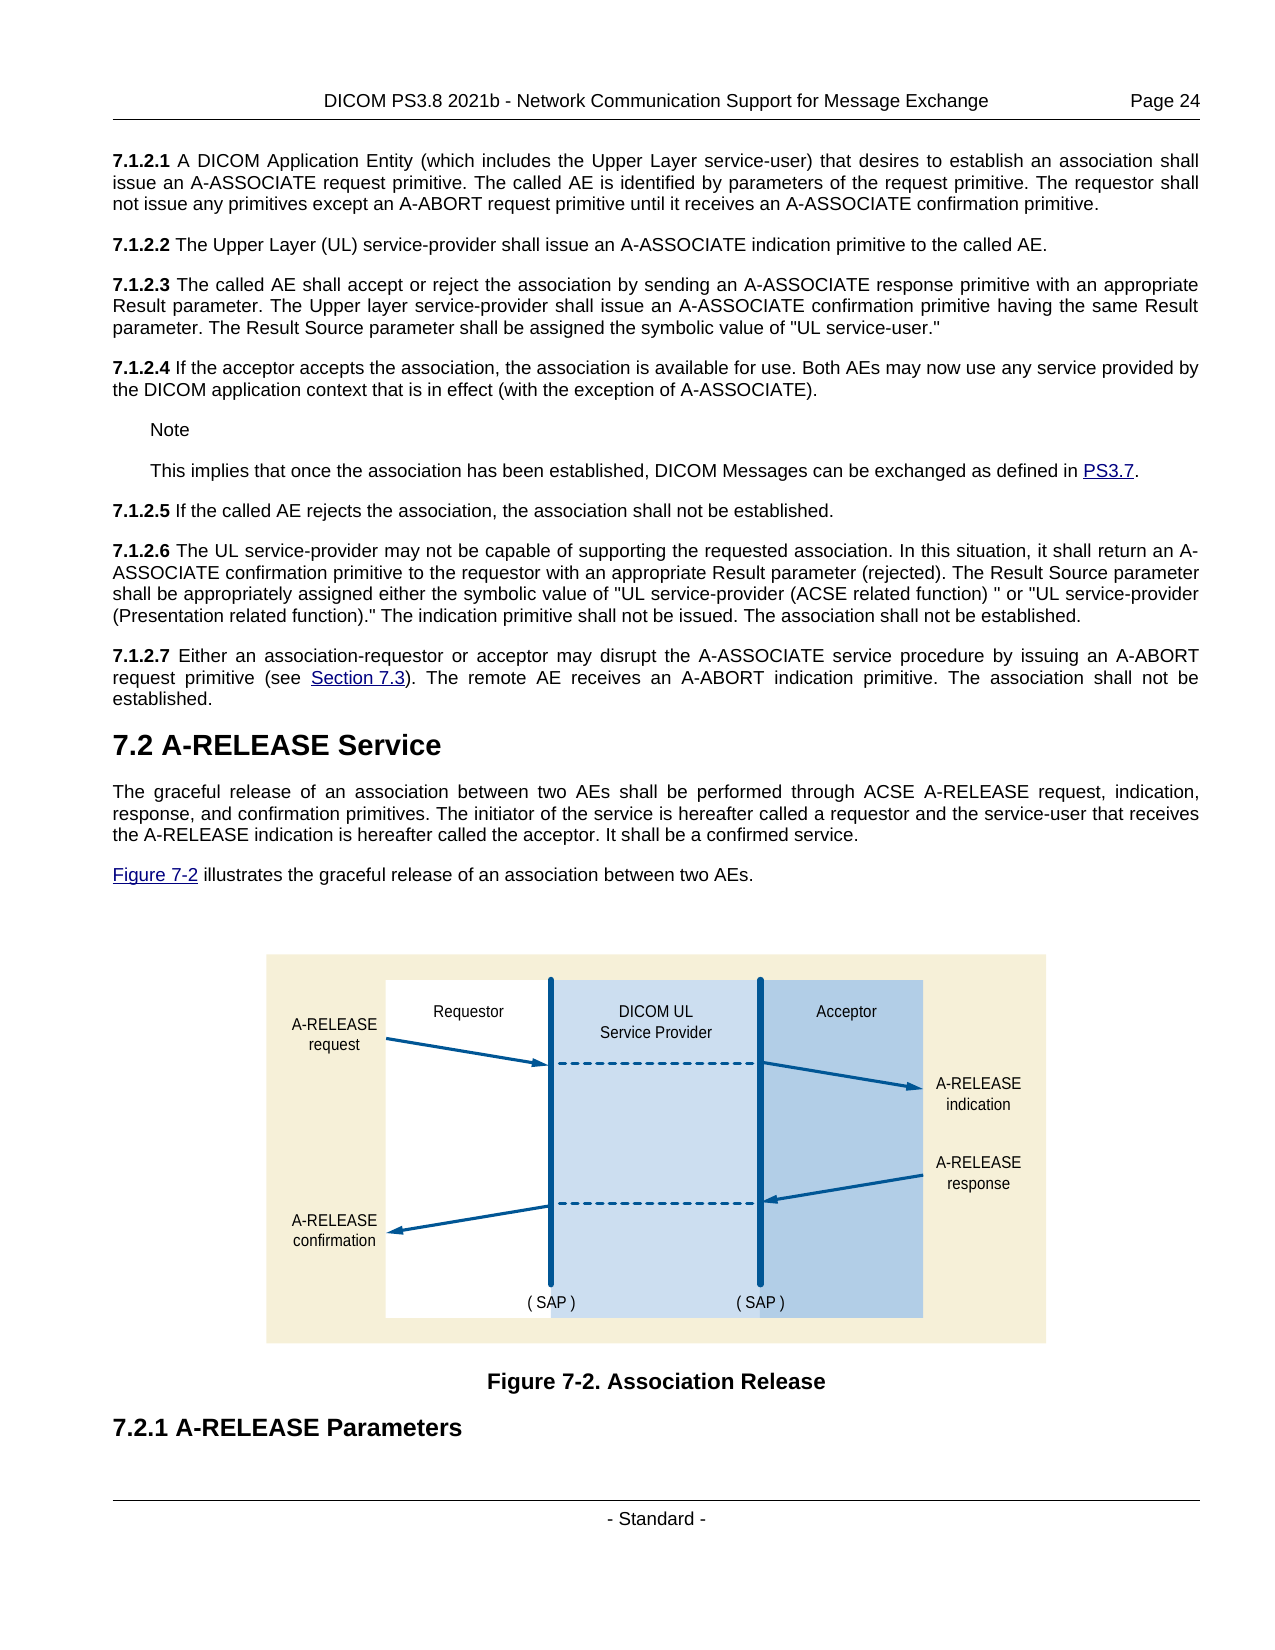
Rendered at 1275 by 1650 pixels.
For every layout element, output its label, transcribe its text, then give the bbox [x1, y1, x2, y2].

text 7.1.2.3 The called AE shall accept or reject the association by sending an A-ASSOCIATE response primitive with an appropriate Result parameter. The Upper layer service-provider shall issue an A-ASSOCIATE confirmation primitive having the same Result parameter. The Result Source parameter shall be assigned the symbolic value of "UL service-user." [112, 274, 1200, 338]
text 7.1.2.4 If the acceptor accepts the association, the association is available for use. Both AEs may now use any service provided by the DICOM application context that is in effect (with the exception of A-ASSOCIATE). [112, 357, 1200, 400]
text Figure 7-2 illustrates the graceful release of an association between two AEs. [112, 864, 1200, 886]
text 7.1.2.2 The Upper Layer (UL) service-provider shall issue an A-ASSOCIATE indication primitive to the called AE. [112, 233, 1200, 255]
text 7.2 A-RELEASE Service [112, 728, 1200, 762]
text 7.1.2.7 Either an association-requestor or acceptor may disrupt the A-ASSOCIATE service procedure by issuing an A-ABORT request primitive (see Section 7.3). The remote AE receives an A-ABORT indication primitive. The association shall not be established. [112, 645, 1200, 710]
text This implies that once the association has been established, DICOM Messages can be exchanged as defined in PS3.7. [150, 459, 1162, 481]
text The graceful release of an association between two AEs shall be performed through ACSE A-RELEASE request, indication, response, and confirmation primitives. The initiator of the service is hereafter called a requestor and the service-user that receives the A-RELEASE indication is hereafter called the acceptor. It shall be a confirmed service. [112, 781, 1200, 845]
text 7.1.2.1 A DICOM Application Entity (which includes the Upper Layer service-user) that desires to establish an association shall issue an A-ASSOCIATE request primitive. The called AE is identified by parameters of the request primitive. The requestor shall not issue any primitives except an A-ABORT request primitive until it receives an A-ASSOCIATE confirmation primitive. [112, 150, 1200, 215]
text Note [150, 419, 1162, 441]
text 7.1.2.5 If the called AE rejects the association, the association shall not be established. [112, 500, 1200, 521]
text 7.2.1 A-RELEASE Parameters [112, 1413, 1200, 1442]
text 7.1.2.6 The UL service-provider may not be capable of supporting the requested association. In this situation, it shall return an A-ASSOCIATE confirmation primitive to the requestor with an appropriate Result parameter (rejected). The Result Source parameter shall be appropriately assigned either the symbolic value of "UL service-provider (ACSE related function) " or "UL service-provider (Presentation related function)." The indication primitive shall not be issued. The association shall not be established. [112, 540, 1200, 626]
text Figure 7-2. Association Release [112, 1368, 1200, 1394]
